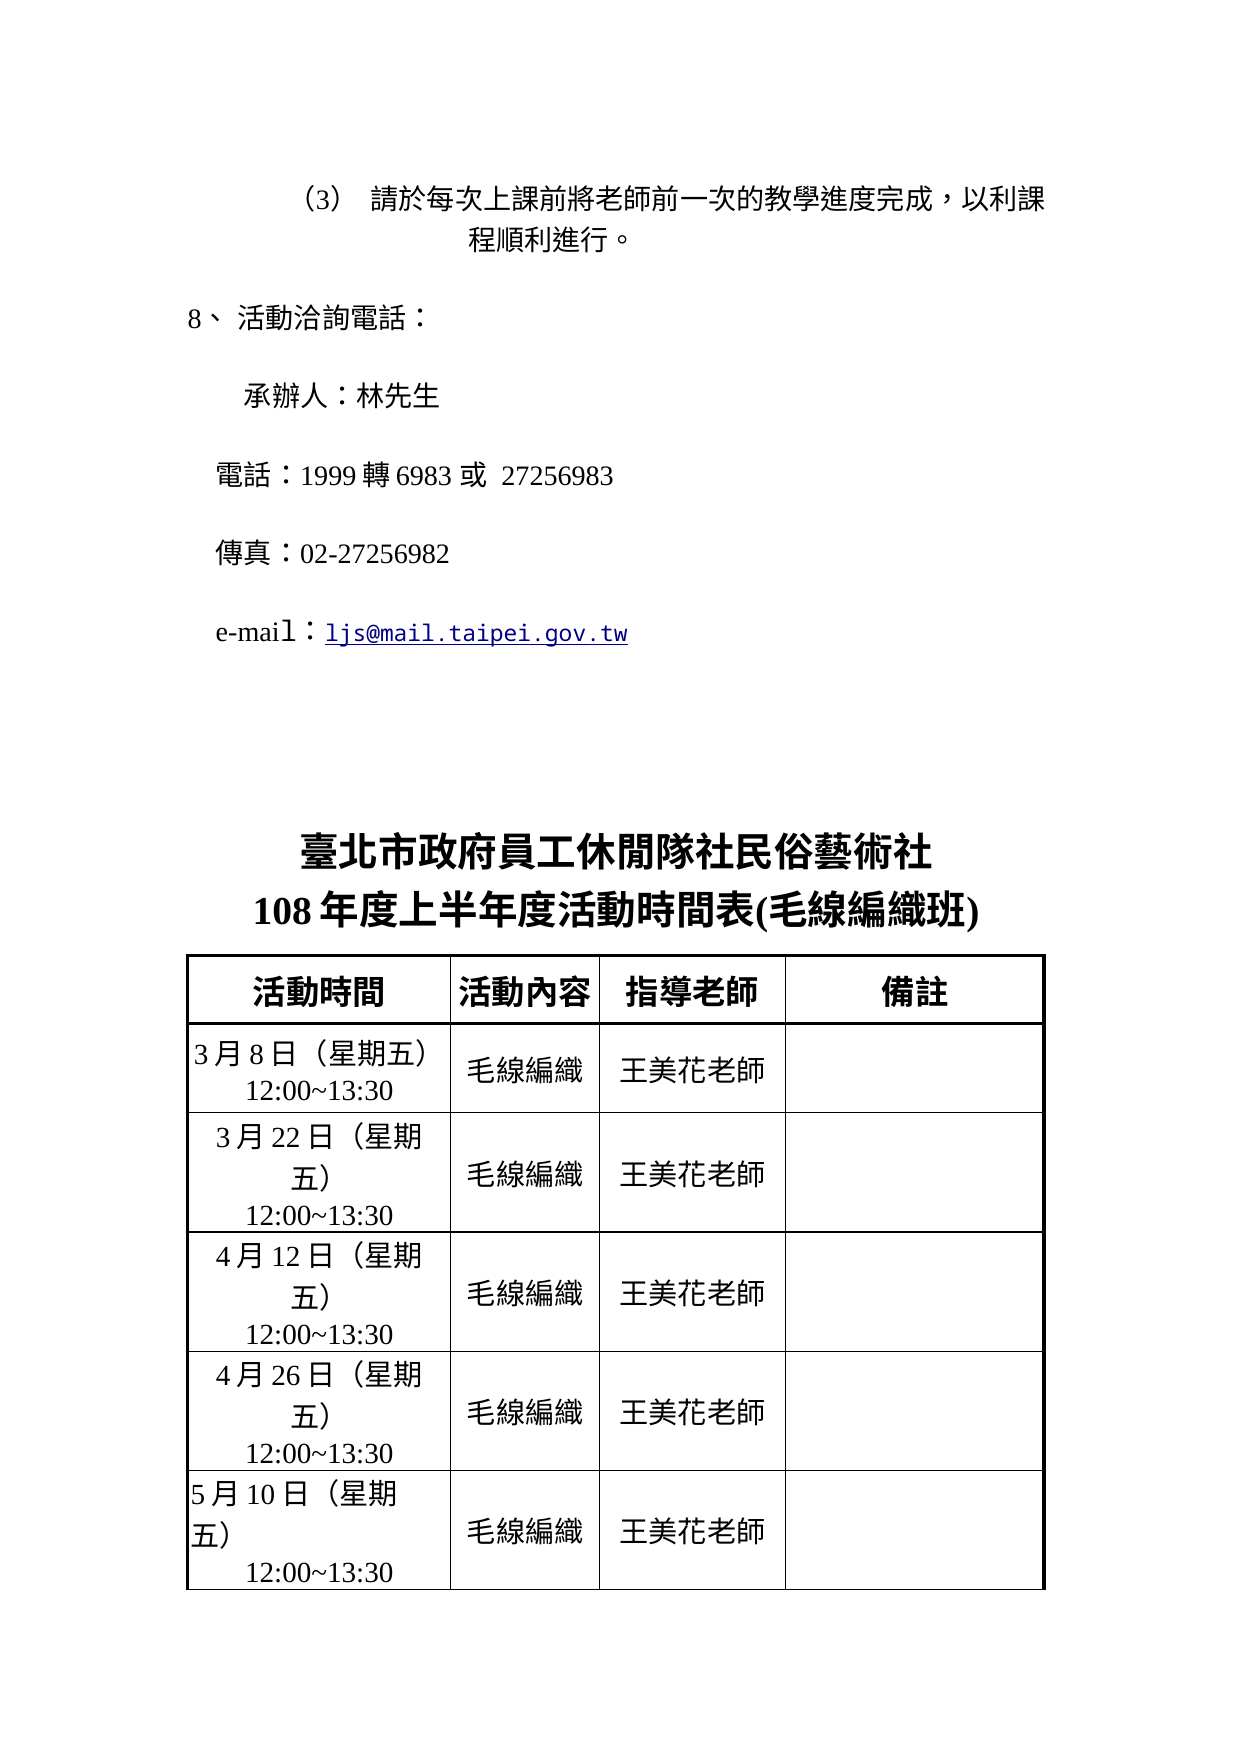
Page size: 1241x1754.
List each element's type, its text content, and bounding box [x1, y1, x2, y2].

table_cell 備註 [786, 957, 1042, 1022]
table_cell 3月22日（星期五） 12:00~13:30 [189, 1113, 450, 1231]
table_cell 5月10日（星期五） 12:00~13:30 [189, 1471, 450, 1589]
table_cell [786, 1233, 1042, 1351]
table_cell 王美花老師 [600, 1471, 785, 1589]
text e-mail：ljs@mail.taipei.gov.tw [187, 609, 1053, 650]
table_cell 毛線編織 [451, 1233, 599, 1351]
text 承辦人：林先生 [187, 374, 1053, 415]
table_cell 毛線編織 [451, 1113, 599, 1231]
list 活動洽詢電話： [187, 296, 1053, 337]
table_cell 王美花老師 [600, 1025, 785, 1112]
table_header 臺北市政府員工休閒隊社民俗藝術社 108年度上半年度活動時間表(毛線編織班) [188, 802, 1044, 954]
table_cell 活動內容 [451, 957, 599, 1022]
table_cell 3月8日（星期五） 12:00~13:30 [189, 1025, 450, 1112]
table_cell 毛線編織 [451, 1352, 599, 1470]
table_cell 指導老師 [600, 957, 785, 1022]
table_cell 毛線編織 [451, 1471, 599, 1589]
list 請於每次上課前將老師前一次的教學進度完成，以利課程順利進行。 [287, 177, 1053, 258]
table_cell 活動時間 [189, 957, 450, 1022]
table_cell 王美花老師 [600, 1233, 785, 1351]
table_cell [786, 1113, 1042, 1231]
table_cell 王美花老師 [600, 1113, 785, 1231]
table_cell 王美花老師 [600, 1352, 785, 1470]
table_cell [786, 1471, 1042, 1589]
table_cell 毛線編織 [451, 1025, 599, 1112]
table_cell [786, 1025, 1042, 1112]
text 傳真：02-27256982 [187, 531, 1053, 571]
table_cell 4月26日（星期五） 12:00~13:30 [189, 1352, 450, 1470]
text 電話：1999轉6983 或 27256983 [187, 452, 1053, 493]
table_cell [786, 1352, 1042, 1470]
table_cell 4月12日（星期五） 12:00~13:30 [189, 1233, 450, 1351]
